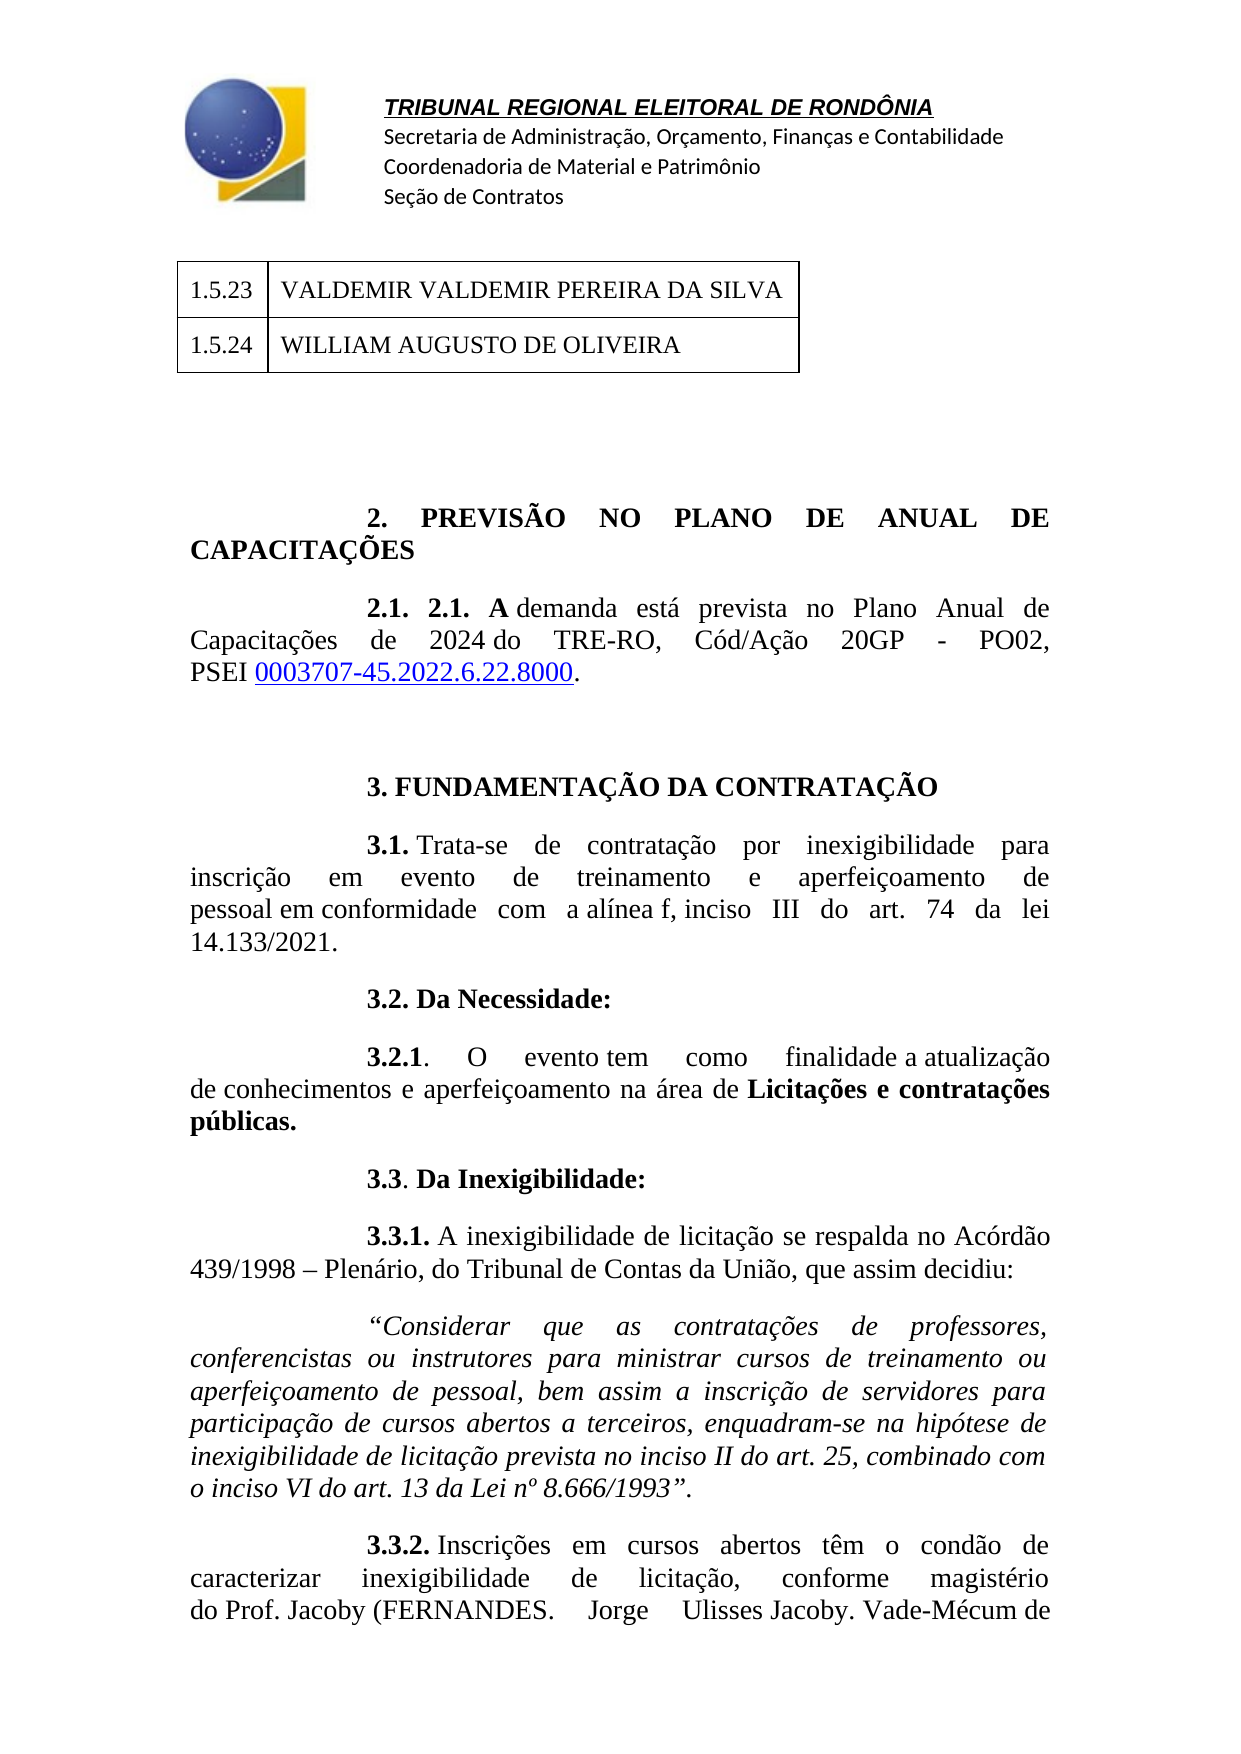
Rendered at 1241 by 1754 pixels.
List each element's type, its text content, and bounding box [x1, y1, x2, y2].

table_cell 1.5.23 [178, 262, 267, 316]
text 2.1. 2.1. A demanda está prevista no Plano Anual de Capacitações de 2024 do TRE-RO, Cód/Ação 20GP - PO02, PSEI 0003707-45.2022.6.22.8000. [190, 591, 1051, 688]
text 3.3. Da Inexigibilidade: [190, 1162, 1051, 1194]
text 3.2. Da Necessidade: [190, 982, 1051, 1015]
text 3.2.1. O evento tem como finalidade a atualização de conhecimentos e aperfeiçoamento na área de Licitações e contratações públicas. [190, 1040, 1051, 1137]
text 3. FUNDAMENTAÇÃO DA CONTRATAÇÃO [190, 770, 1051, 803]
table_cell WILLIAM AUGUSTO DE OLIVEIRA [269, 318, 798, 372]
text “Considerar que as contratações de professores, conferencistas ou instrutores para ministrar cursos de treinamento ou aperfeiçoamento de pessoal, bem assim a inscrição de servidores para participação de cursos abertos a terceiros, enquadram-se na hipótese de inexigibilidade de licitação prevista no inciso II do art. 25, combinado com o inciso VI do art. 13 da Lei nº 8.666/1993”. [190, 1309, 1051, 1503]
text 3.3.2. Inscrições em cursos abertos têm o condão de caracterizar inexigibilidade de licitação, conforme magistério do Prof. Jacoby (FERNANDES. Jorge Ulisses Jacoby. Vade-Mécum de [190, 1528, 1051, 1626]
text 3.3.1. A inexigibilidade de licitação se respalda no Acórdão 439/1998 – Plenário, do Tribunal de Contas da União, que assim decidiu: [190, 1219, 1051, 1284]
text 2. PREVISÃO NO PLANO DE ANUAL DE CAPACITAÇÕES [190, 501, 1051, 566]
table_cell VALDEMIR VALDEMIR PEREIRA DA SILVA [269, 262, 798, 316]
table_cell 1.5.24 [178, 318, 267, 372]
text 3.1. Trata-se de contratação por inexigibilidade para inscrição em evento de treinamento e aperfeiçoamento de pessoal em conformidade com a alínea f, inciso III do art. 74 da lei 14.133/2021. [190, 828, 1051, 957]
